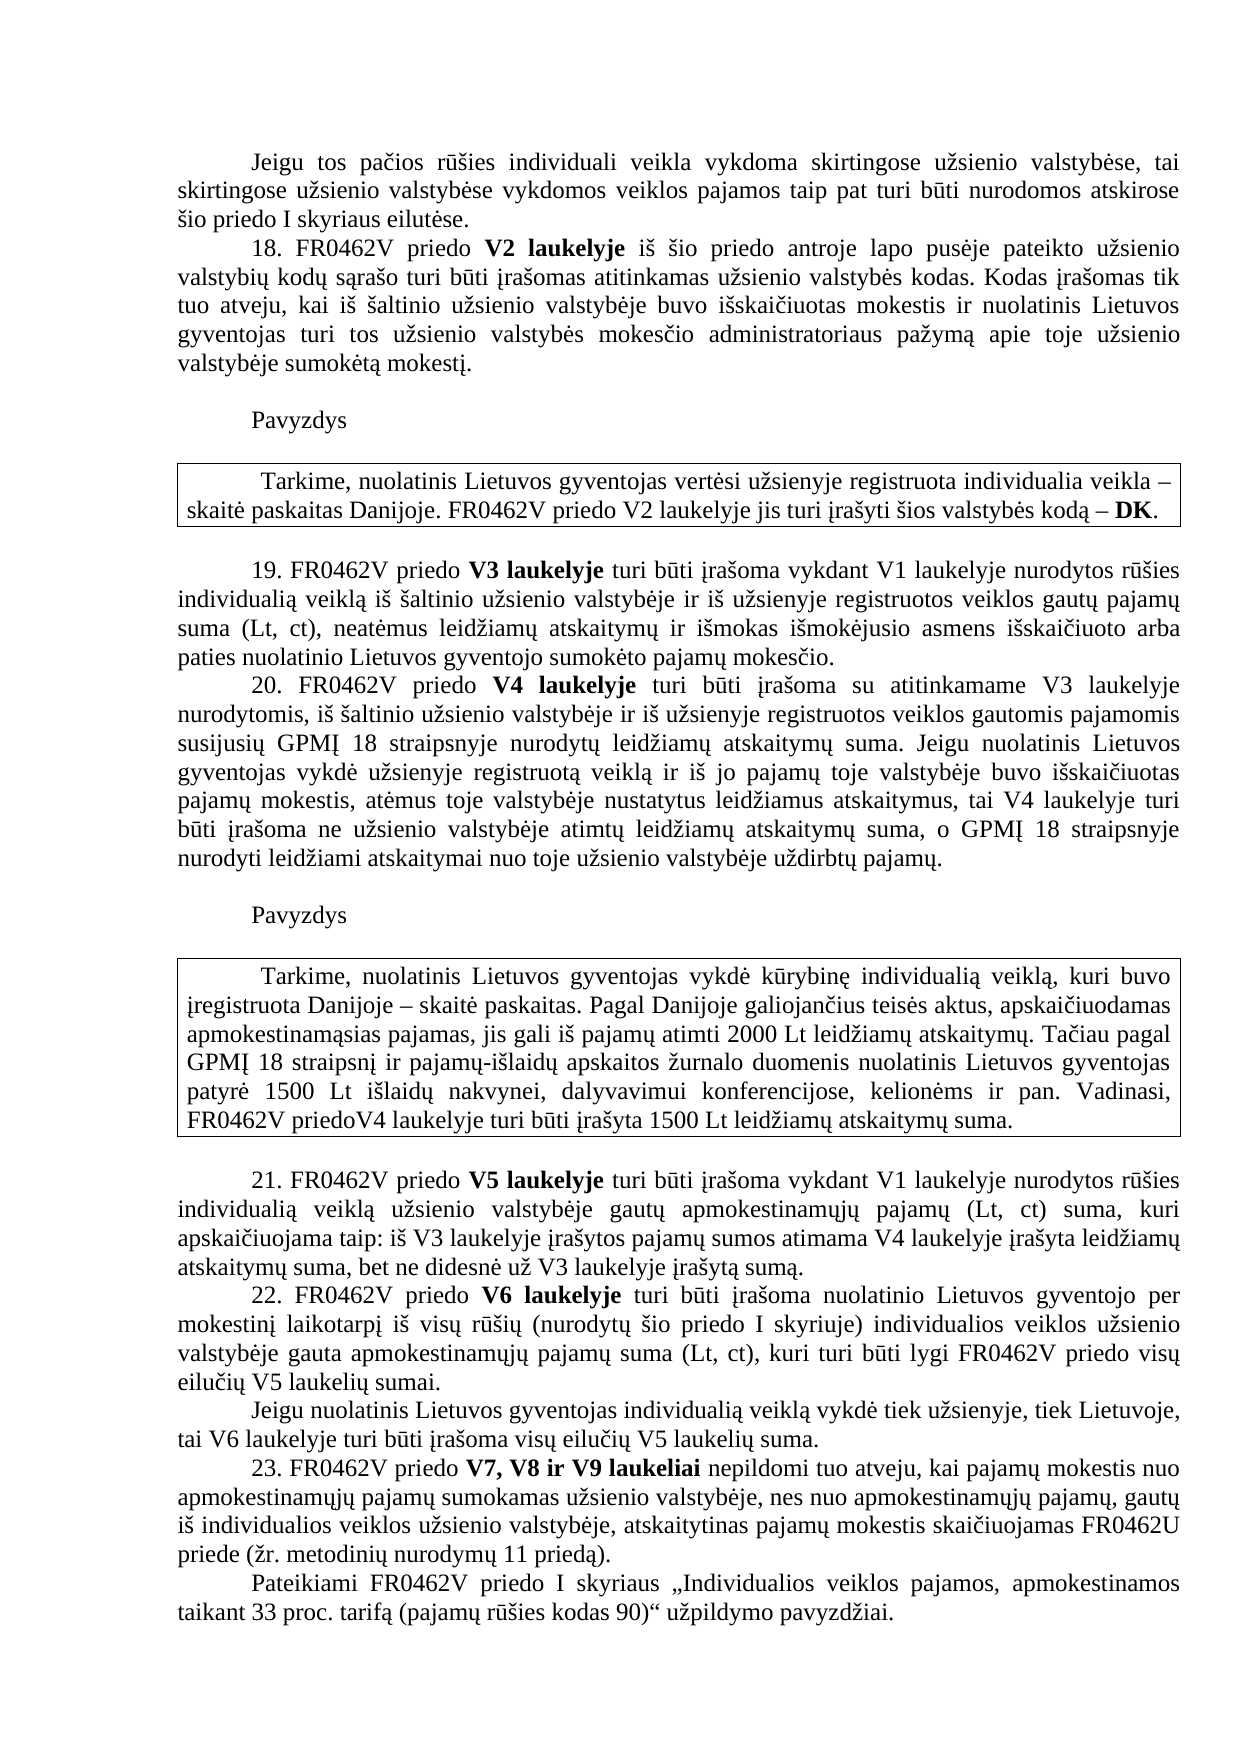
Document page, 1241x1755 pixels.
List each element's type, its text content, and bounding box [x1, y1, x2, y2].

text Pavyzdys [177, 901, 1181, 929]
text 22. FR0462V priedo V6 laukelyje turi būti įrašoma nuolatinio Lietuvos gyventojo per mokestinį laikotarpį iš visų rūšių (nurodytų šio priedo I skyriuje) individualios veiklos užsienio valstybėje gauta apmokestinamųjų pajamų suma (Lt, ct), kuri turi būti lygi FR0462V priedo visų eilučių V5 laukelių sumai. [177, 1281, 1181, 1396]
text Jeigu nuolatinis Lietuvos gyventojas individualią veiklą vykdė tiek užsienyje, tiek Lietuvoje, tai V6 laukelyje turi būti įrašoma visų eilučių V5 laukelių suma. [177, 1396, 1181, 1453]
text 21. FR0462V priedo V5 laukelyje turi būti įrašoma vykdant V1 laukelyje nurodytos rūšies individualią veiklą užsienio valstybėje gautų apmokestinamųjų pajamų (Lt, ct) suma, kuri apskaičiuojama taip: iš V3 laukelyje įrašytos pajamų sumos atimama V4 laukelyje įrašyta leidžiamų atskaitymų suma, bet ne didesnė už V3 laukelyje įrašytą sumą. [177, 1166, 1181, 1281]
text Pateikiami FR0462V priedo I skyriaus „Individualios veiklos pajamos, apmokestinamos taikant 33 proc. tarifą (pajamų rūšies kodas 90)“ užpildymo pavyzdžiai. [177, 1568, 1181, 1626]
text 20. FR0462V priedo V4 laukelyje turi būti įrašoma su atitinkamame V3 laukelyje nurodytomis, iš šaltinio užsienio valstybėje ir iš užsienyje registruotos veiklos gautomis pajamomis susijusių GPMĮ 18 straipsnyje nurodytų leidžiamų atskaitymų suma. Jeigu nuolatinis Lietuvos gyventojas vykdė užsienyje registruotą veiklą ir iš jo pajamų toje valstybėje buvo išskaičiuotas pajamų mokestis, atėmus toje valstybėje nustatytus leidžiamus atskaitymus, tai V4 laukelyje turi būti įrašoma ne užsienio valstybėje atimtų leidžiamų atskaitymų suma, o GPMĮ 18 straipsnyje nurodyti leidžiami atskaitymai nuo toje užsienio valstybėje uždirbtų pajamų. [177, 671, 1181, 872]
text Pavyzdys [177, 406, 1181, 434]
text 18. FR0462V priedo V2 laukelyje iš šio priedo antroje lapo pusėje pateikto užsienio valstybių kodų sąrašo turi būti įrašomas atitinkamas užsienio valstybės kodas. Kodas įrašomas tik tuo atveju, kai iš šaltinio užsienio valstybėje buvo išskaičiuotas mokestis ir nuolatinis Lietuvos gyventojas turi tos užsienio valstybės mokesčio administratoriaus pažymą apie toje užsienio valstybėje sumokėtą mokestį. [177, 233, 1181, 377]
text Tarkime, nuolatinis Lietuvos gyventojas vertėsi užsienyje registruota individualia veikla – skaitė paskaitas Danijoje. FR0462V priedo V2 laukelyje jis turi įrašyti šios valstybės kodą – DK. [178, 464, 1180, 526]
text Tarkime, nuolatinis Lietuvos gyventojas vykdė kūrybinę individualią veiklą, kuri buvo įregistruota Danijoje – skaitė paskaitas. Pagal Danijoje galiojančius teisės aktus, apskaičiuodamas apmokestinamąsias pajamas, jis gali iš pajamų atimti 2000 Lt leidžiamų atskaitymų. Tačiau pagal GPMĮ 18 straipsnį ir pajamų-išlaidų apskaitos žurnalo duomenis nuolatinis Lietuvos gyventojas patyrė 1500 Lt išlaidų nakvynei, dalyvavimui konferencijose, kelionėms ir pan. Vadinasi, FR0462V priedoV4 laukelyje turi būti įrašyta 1500 Lt leidžiamų atskaitymų suma. [178, 959, 1180, 1136]
text Jeigu tos pačios rūšies individuali veikla vykdoma skirtingose užsienio valstybėse, tai skirtingose užsienio valstybėse vykdomos veiklos pajamos taip pat turi būti nurodomos atskirose šio priedo I skyriaus eilutėse. [177, 147, 1181, 233]
text 23. FR0462V priedo V7, V8 ir V9 laukeliai nepildomi tuo atveju, kai pajamų mokestis nuo apmokestinamųjų pajamų sumokamas užsienio valstybėje, nes nuo apmokestinamųjų pajamų, gautų iš individualios veiklos užsienio valstybėje, atskaitytinas pajamų mokestis skaičiuojamas FR0462U priede (žr. metodinių nurodymų 11 priedą). [177, 1453, 1181, 1568]
text 19. FR0462V priedo V3 laukelyje turi būti įrašoma vykdant V1 laukelyje nurodytos rūšies individualią veiklą iš šaltinio užsienio valstybėje ir iš užsienyje registruotos veiklos gautų pajamų suma (Lt, ct), neatėmus leidžiamų atskaitymų ir išmokas išmokėjusio asmens išskaičiuoto arba paties nuolatinio Lietuvos gyventojo sumokėto pajamų mokesčio. [177, 556, 1181, 671]
